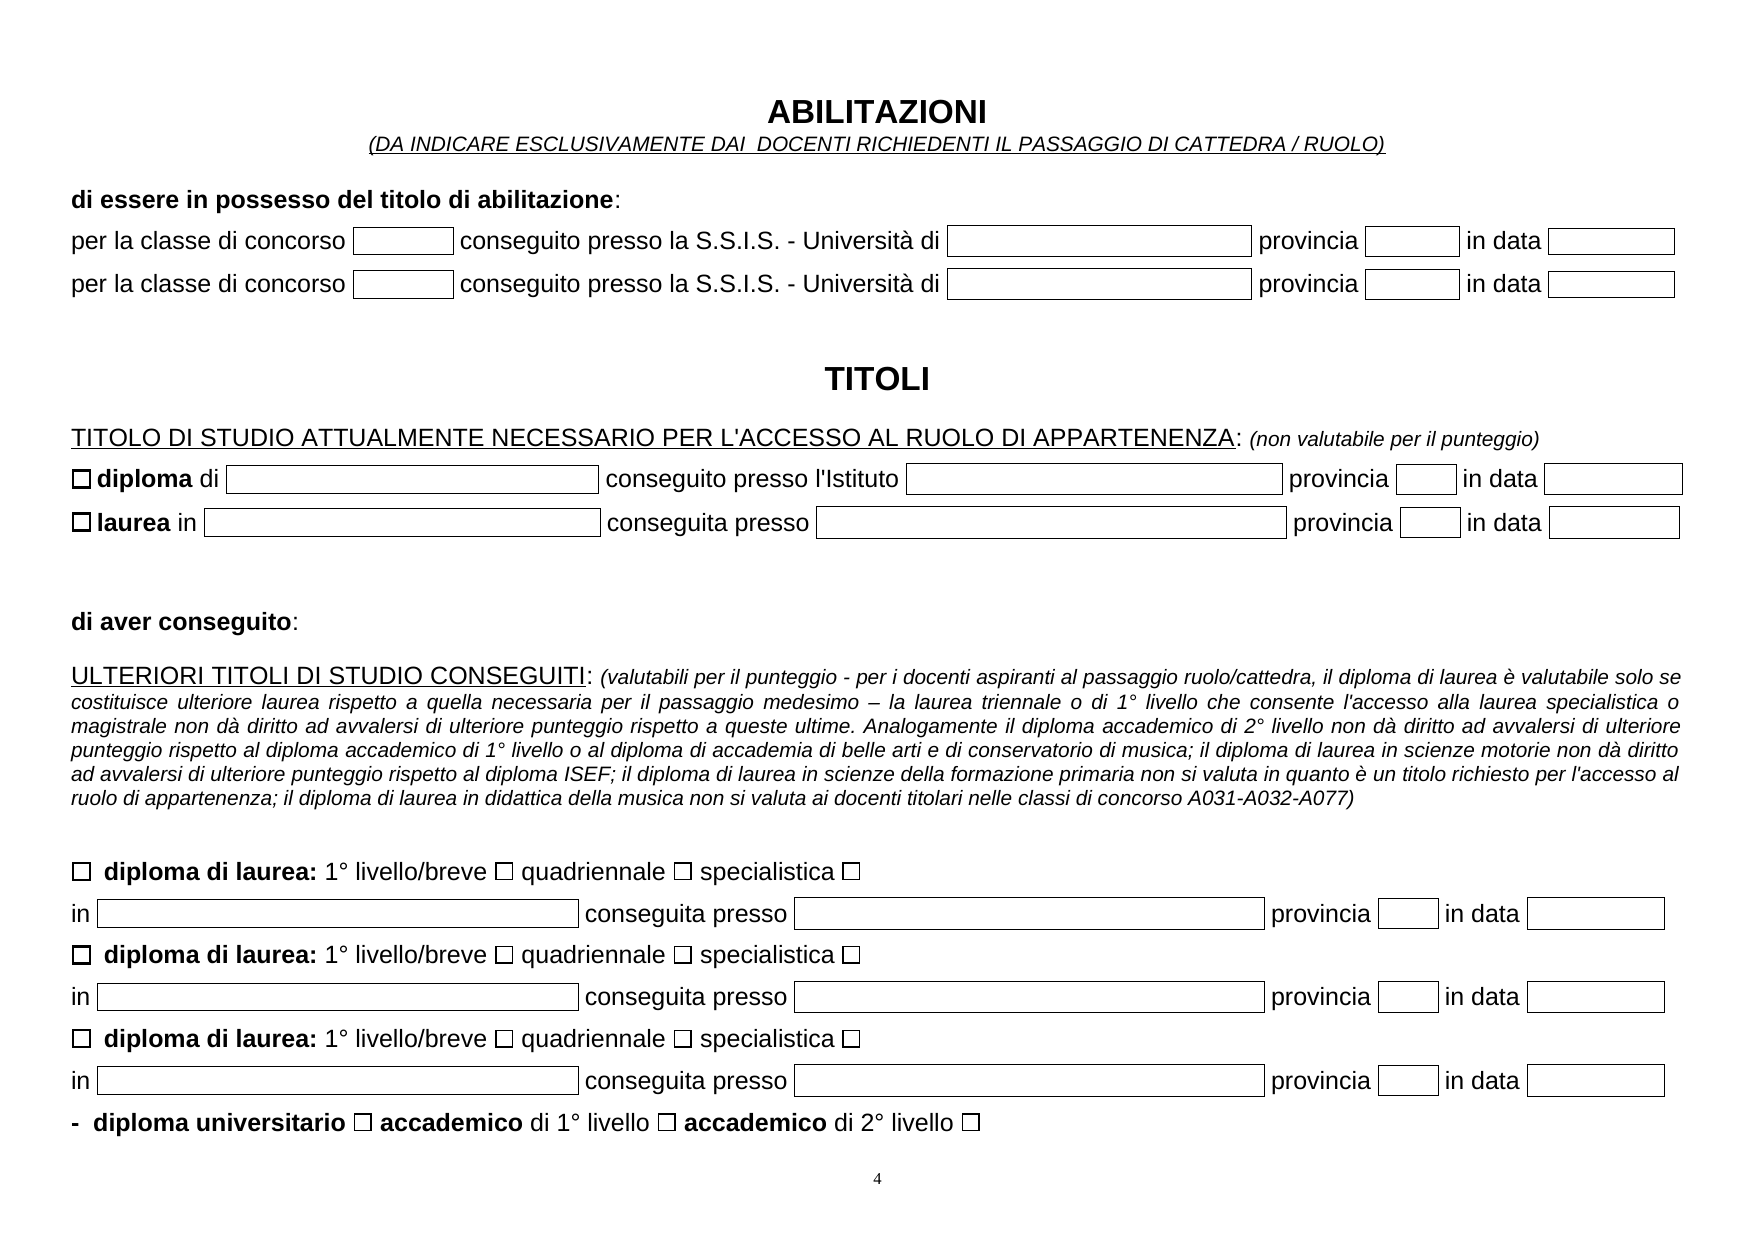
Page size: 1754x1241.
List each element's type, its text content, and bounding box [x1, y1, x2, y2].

text diploma di conseguito presso l'Istituto [71, 463, 906, 494]
text diploma di laurea: 1° livello/breve quadriennale specialistica [71, 940, 1683, 969]
text provincia in data [1252, 268, 1683, 299]
text laurea in conseguita presso [71, 506, 816, 538]
text TITOLO DI STUDIO ATTUALMENTE NECESSARIO PER L'ACCESSO AL RUOLO DI APPARTENENZA: (non valutabile per il punteggio) [71, 423, 1683, 451]
text in conseguita presso [71, 1064, 794, 1096]
text ULTERIORI TITOLI DI STUDIO CONSEGUITI: (valutabili per il punteggio - per i docenti aspiranti al passaggio ruolo/cattedra, il diploma di laurea è valutabile solo se costituisce ulteriore laurea rispetto a quella necessaria per il passaggio medesimo – la laurea triennale o di 1° livello che consente l'accesso alla laurea specialistica o magistrale non dà diritto ad avvalersi di ulteriore punteggio rispetto a queste ultime. Analogamente il diploma accademico di 2° livello non dà diritto ad avvalersi di ulteriore punteggio rispetto al diploma accademico di 1° livello o al diploma di accademia di belle arti e di conservatorio di musica; il diploma di laurea in scienze motorie non dà diritto ad avvalersi di ulteriore punteggio rispetto al diploma ISEF; il diploma di laurea in scienze della formazione primaria non si valuta in quanto è un titolo richiesto per l'accesso al ruolo di appartenenza; il diploma di laurea in didattica della musica non si valuta ai docenti titolari nelle classi di concorso A031-A032-A077) [71, 661, 1683, 809]
text in data [1439, 981, 1527, 1012]
text diploma di laurea: 1° livello/breve quadriennale specialistica [71, 857, 1683, 886]
text provincia in data [1265, 1064, 1527, 1096]
text in conseguita presso [71, 897, 794, 929]
text per la classe di concorso conseguito presso la S.S.I.S. - Università di [71, 268, 947, 299]
text di essere in possesso del titolo di abilitazione: [71, 184, 1683, 213]
text TITOLI [71, 359, 1683, 398]
text provincia in data [1252, 225, 1683, 256]
text provincia in data [1265, 897, 1527, 929]
text provincia [1265, 981, 1378, 1012]
text per la classe di concorso conseguito presso la S.S.I.S. - Università di [71, 225, 947, 256]
text provincia in data [1283, 463, 1544, 494]
text ABILITAZIONI [71, 92, 1683, 131]
text diploma di laurea: 1° livello/breve quadriennale specialistica [71, 1024, 1683, 1053]
text (DA INDICARE ESCLUSIVAMENTE DAI DOCENTI RICHIEDENTI IL PASSAGGIO DI CATTEDRA / RUOLO) [71, 131, 1683, 156]
text provincia in data [1287, 506, 1549, 538]
text di aver conseguito: [71, 607, 1683, 636]
text - diploma universitario accademico di 1° livello accademico di 2° livello [71, 1108, 1683, 1136]
text in conseguita presso [71, 981, 794, 1012]
